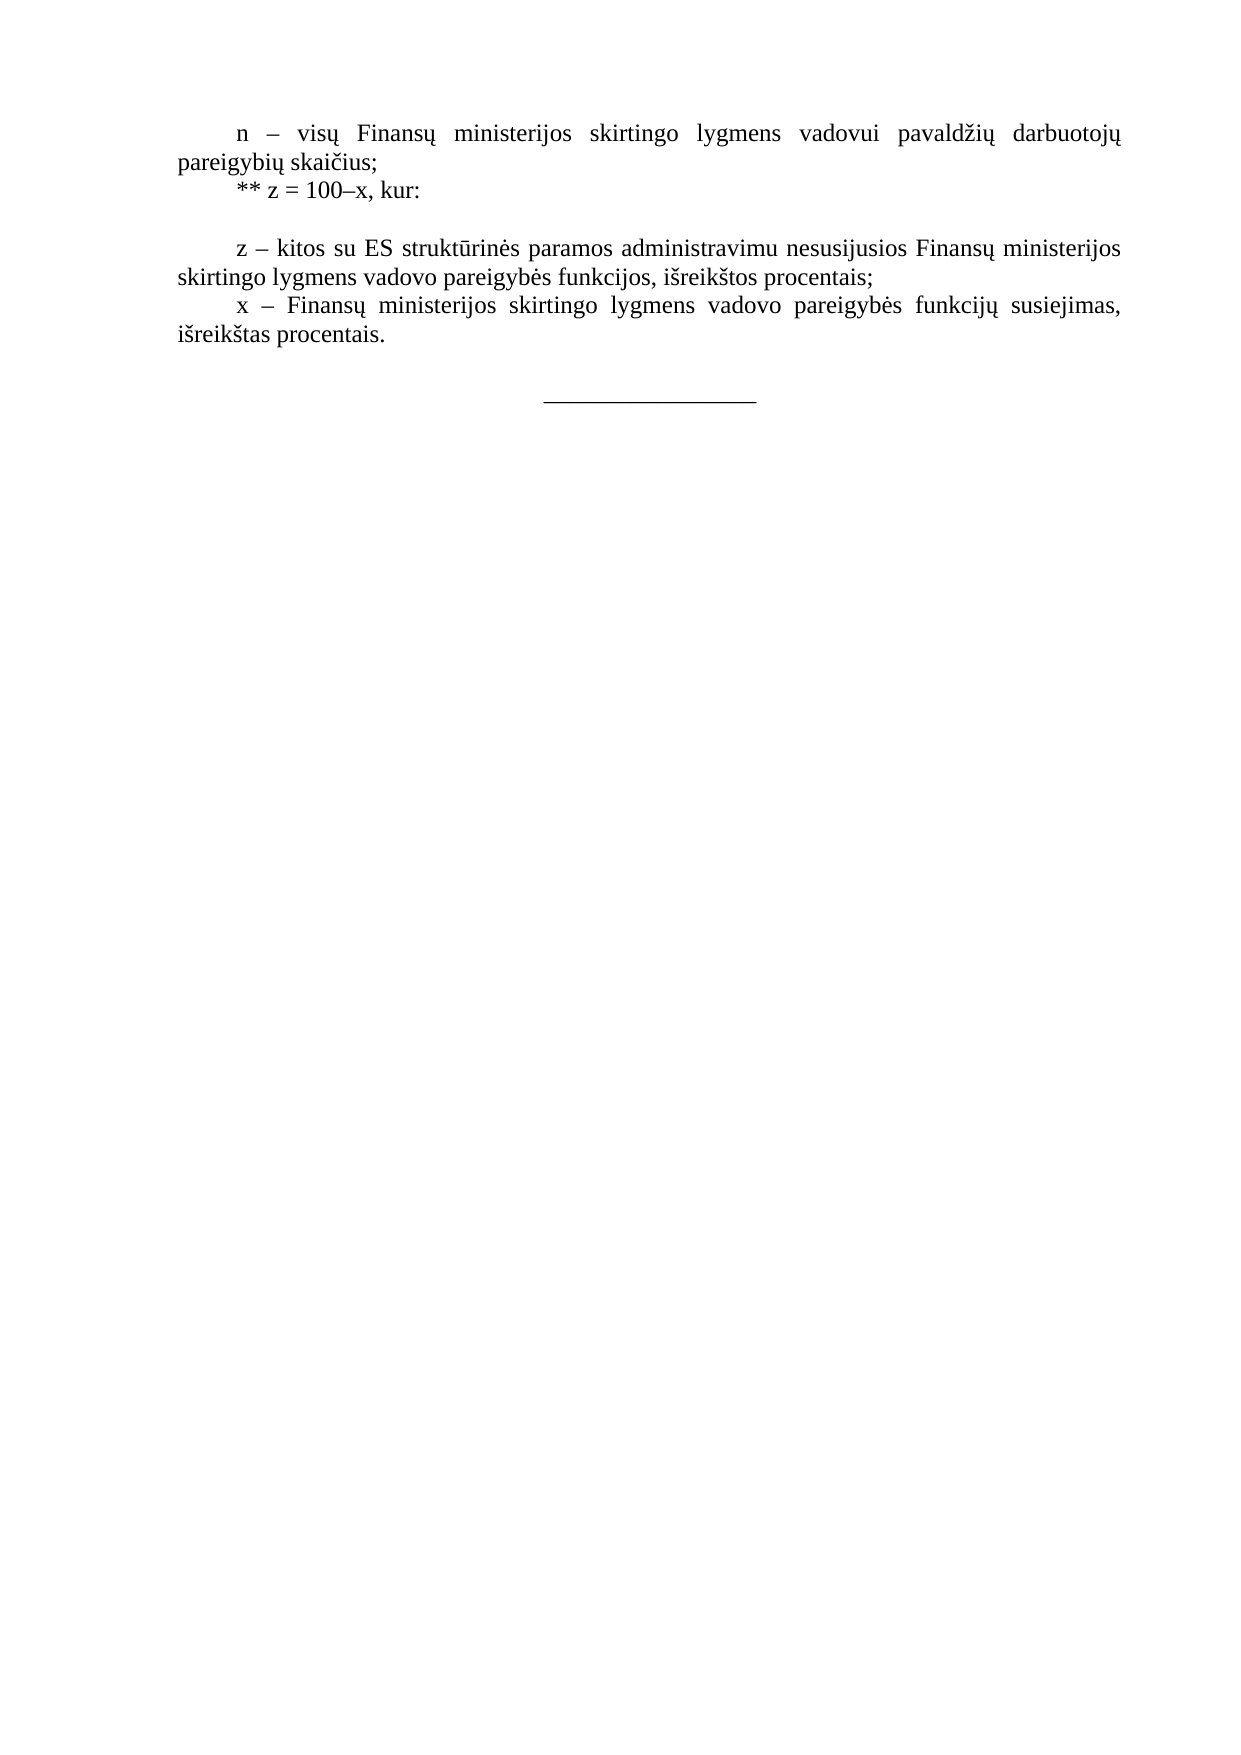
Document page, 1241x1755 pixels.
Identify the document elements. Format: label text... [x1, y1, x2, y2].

text n – visų Finansų ministerijos skirtingo lygmens vadovui pavaldžių darbuotojų pareigybių skaičius; [177, 118, 1122, 176]
text z – kitos su ES struktūrinės paramos administravimu nesusijusios Finansų ministerijos skirtingo lygmens vadovo pareigybės funkcijos, išreikštos procentais; [177, 233, 1122, 291]
text _________________ [177, 377, 1122, 406]
text ** z = 100–x, kur: [177, 176, 1122, 204]
text x – Finansų ministerijos skirtingo lygmens vadovo pareigybės funkcijų susiejimas, išreikštas procentais. [177, 291, 1122, 348]
